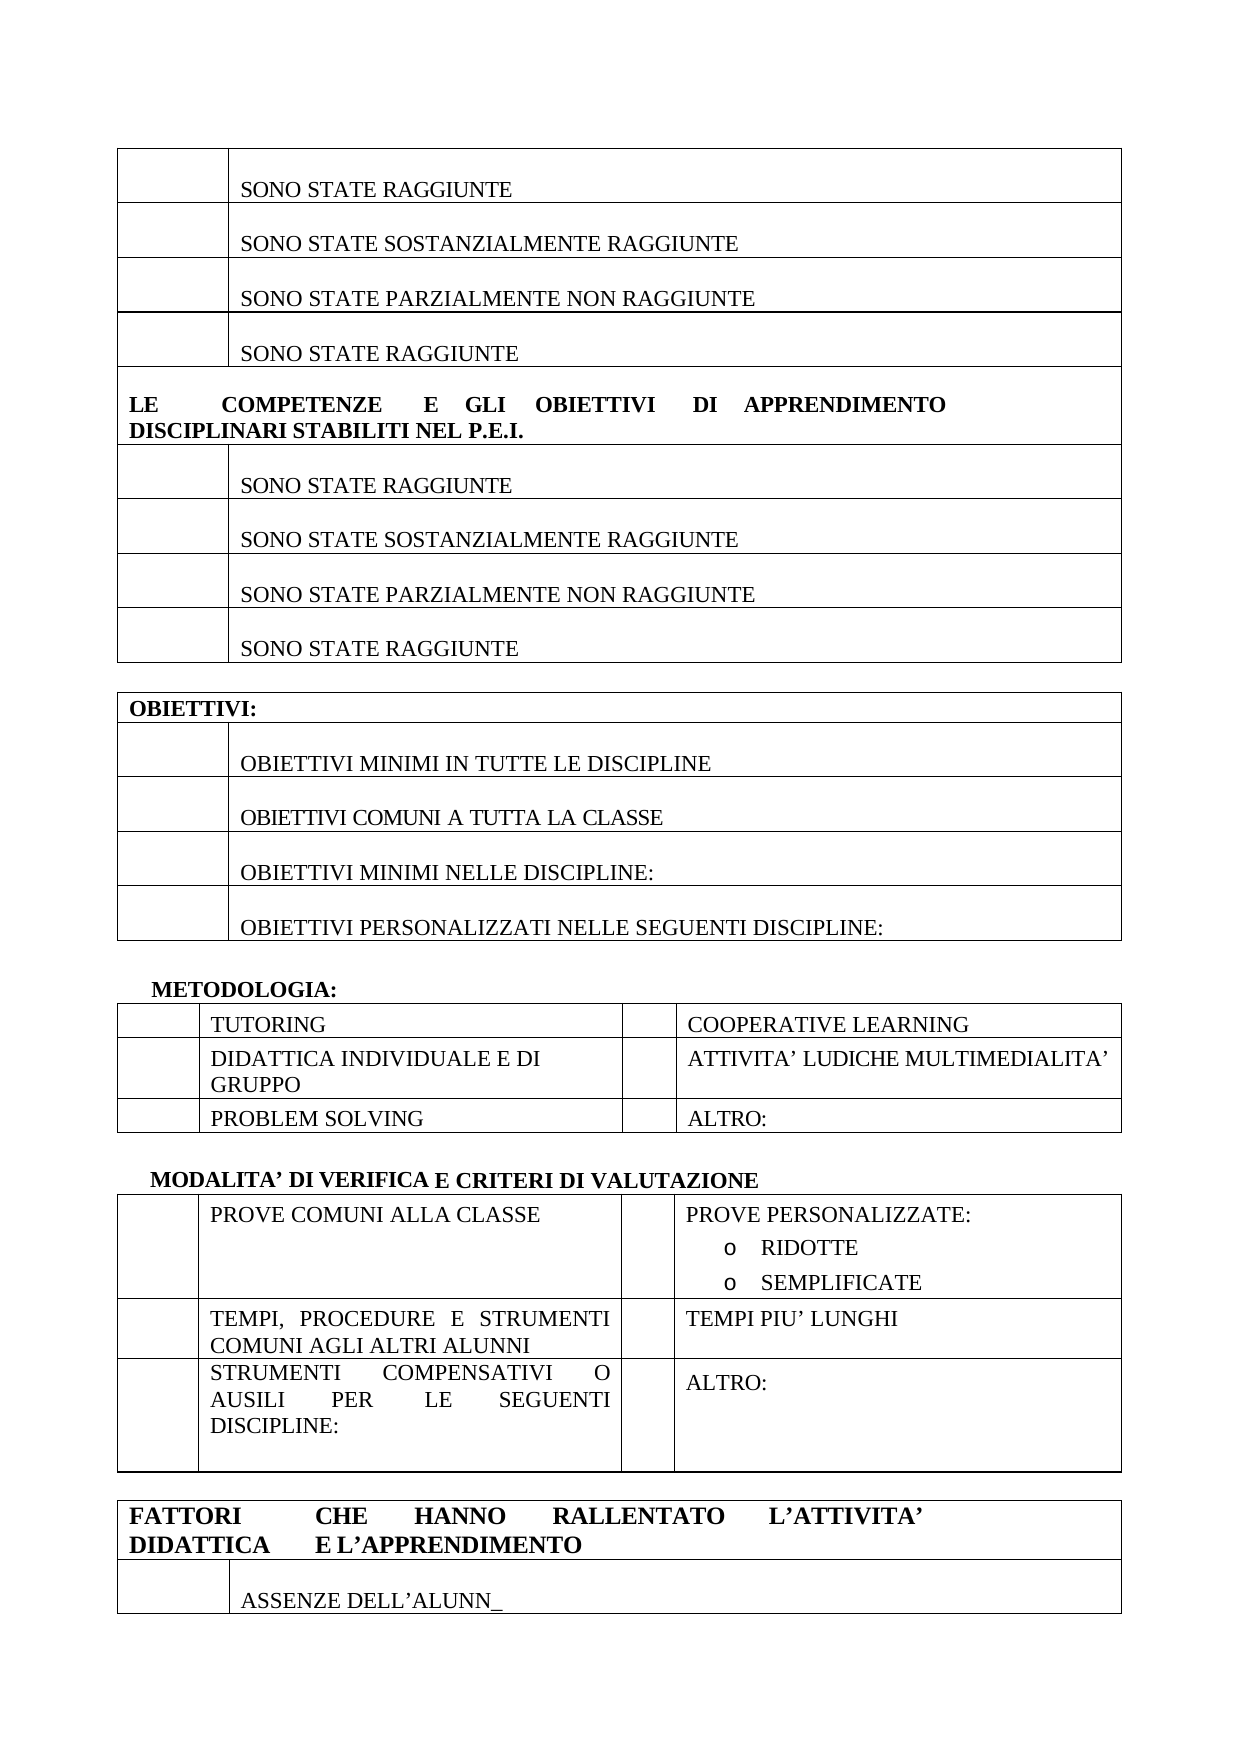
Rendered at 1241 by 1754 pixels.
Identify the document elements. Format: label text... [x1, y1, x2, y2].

table_cell SONO STATE RAGGIUNTE [229, 608, 1121, 662]
table_cell OBIETTIVI COMUNI A TUTTA LA CLASSE [229, 777, 1121, 831]
table_cell SONO STATE RAGGIUNTE [229, 313, 1121, 366]
table_cell SONO STATE RAGGIUNTE [229, 445, 1121, 498]
table_cell [118, 554, 228, 607]
table_cell SONO STATE RAGGIUNTE [229, 149, 1121, 202]
table_cell [118, 1359, 198, 1471]
table_cell ASSENZE DELL’ALUNN_ [230, 1560, 1121, 1613]
text MODALITA’ DI VERIFICA E CRITERI DI VALUTAZIONE [118, 1166, 1122, 1193]
table_header COOPERATIVE LEARNING [677, 1004, 1121, 1037]
table_cell SONO STATE PARZIALMENTE NON RAGGIUNTE [229, 554, 1121, 607]
table_cell [118, 1038, 199, 1098]
table_cell ALTRO: [677, 1099, 1121, 1132]
table_cell [118, 1299, 198, 1358]
table_cell [118, 203, 228, 257]
table_cell [118, 149, 228, 202]
table_cell ALTRO: [675, 1359, 1121, 1471]
table_cell LE COMPETENZE E GLI OBIETTIVI DI APPRENDIMENTO DISCIPLINARI STABILITI NEL P.E.I. [118, 367, 1121, 443]
table_cell OBIETTIVI MINIMI NELLE DISCIPLINE: [229, 832, 1121, 885]
table_cell [623, 1038, 676, 1098]
table_cell [623, 1099, 676, 1132]
table_cell PROBLEM SOLVING [200, 1099, 622, 1132]
table_cell STRUMENTI COMPENSATIVI O AUSILI PER LE SEGUENTI DISCIPLINE: [199, 1359, 621, 1471]
table_cell SONO STATE PARZIALMENTE NON RAGGIUNTE [229, 258, 1121, 311]
table_cell [118, 499, 228, 553]
table_cell [118, 777, 228, 831]
table_cell [118, 258, 228, 311]
table_cell OBIETTIVI MINIMI IN TUTTE LE DISCIPLINE [229, 723, 1121, 776]
table_cell [118, 832, 228, 885]
table_header [623, 1004, 676, 1037]
table_header [622, 1195, 674, 1298]
table_header TUTORING [200, 1004, 622, 1037]
table_header PROVE PERSONALIZZATE: RIDOTTE SEMPLIFICATE [675, 1195, 1121, 1298]
table_cell OBIETTIVI PERSONALIZZATI NELLE SEGUENTI DISCIPLINE: [229, 886, 1121, 940]
table_header OBIETTIVI: [118, 693, 1121, 722]
table_cell [118, 886, 228, 940]
table_cell [622, 1299, 674, 1358]
table_cell [118, 723, 228, 776]
table_header PROVE COMUNI ALLA CLASSE [199, 1195, 621, 1298]
table_header FATTORI CHE HANNO RALLENTATO L’ATTIVITA’ DIDATTICA E L’APPRENDIMENTO [118, 1501, 1121, 1559]
table_cell [118, 1560, 229, 1613]
table_header [118, 1004, 199, 1037]
table_cell ATTIVITA’ LUDICHE MULTIMEDIALITA’ [677, 1038, 1121, 1098]
text METODOLOGIA: [118, 977, 1122, 1003]
table_cell SONO STATE SOSTANZIALMENTE RAGGIUNTE [229, 499, 1121, 553]
table_cell SONO STATE SOSTANZIALMENTE RAGGIUNTE [229, 203, 1121, 257]
table_cell [118, 445, 228, 498]
table_cell [118, 608, 228, 662]
table_cell [118, 1099, 199, 1132]
table_cell TEMPI, PROCEDURE E STRUMENTI COMUNI AGLI ALTRI ALUNNI [199, 1299, 621, 1358]
table_header [118, 1195, 198, 1298]
table_cell TEMPI PIU’ LUNGHI [675, 1299, 1121, 1358]
table_cell [622, 1359, 674, 1471]
table_cell [118, 313, 228, 366]
table_cell DIDATTICA INDIVIDUALE E DI GRUPPO [200, 1038, 622, 1098]
